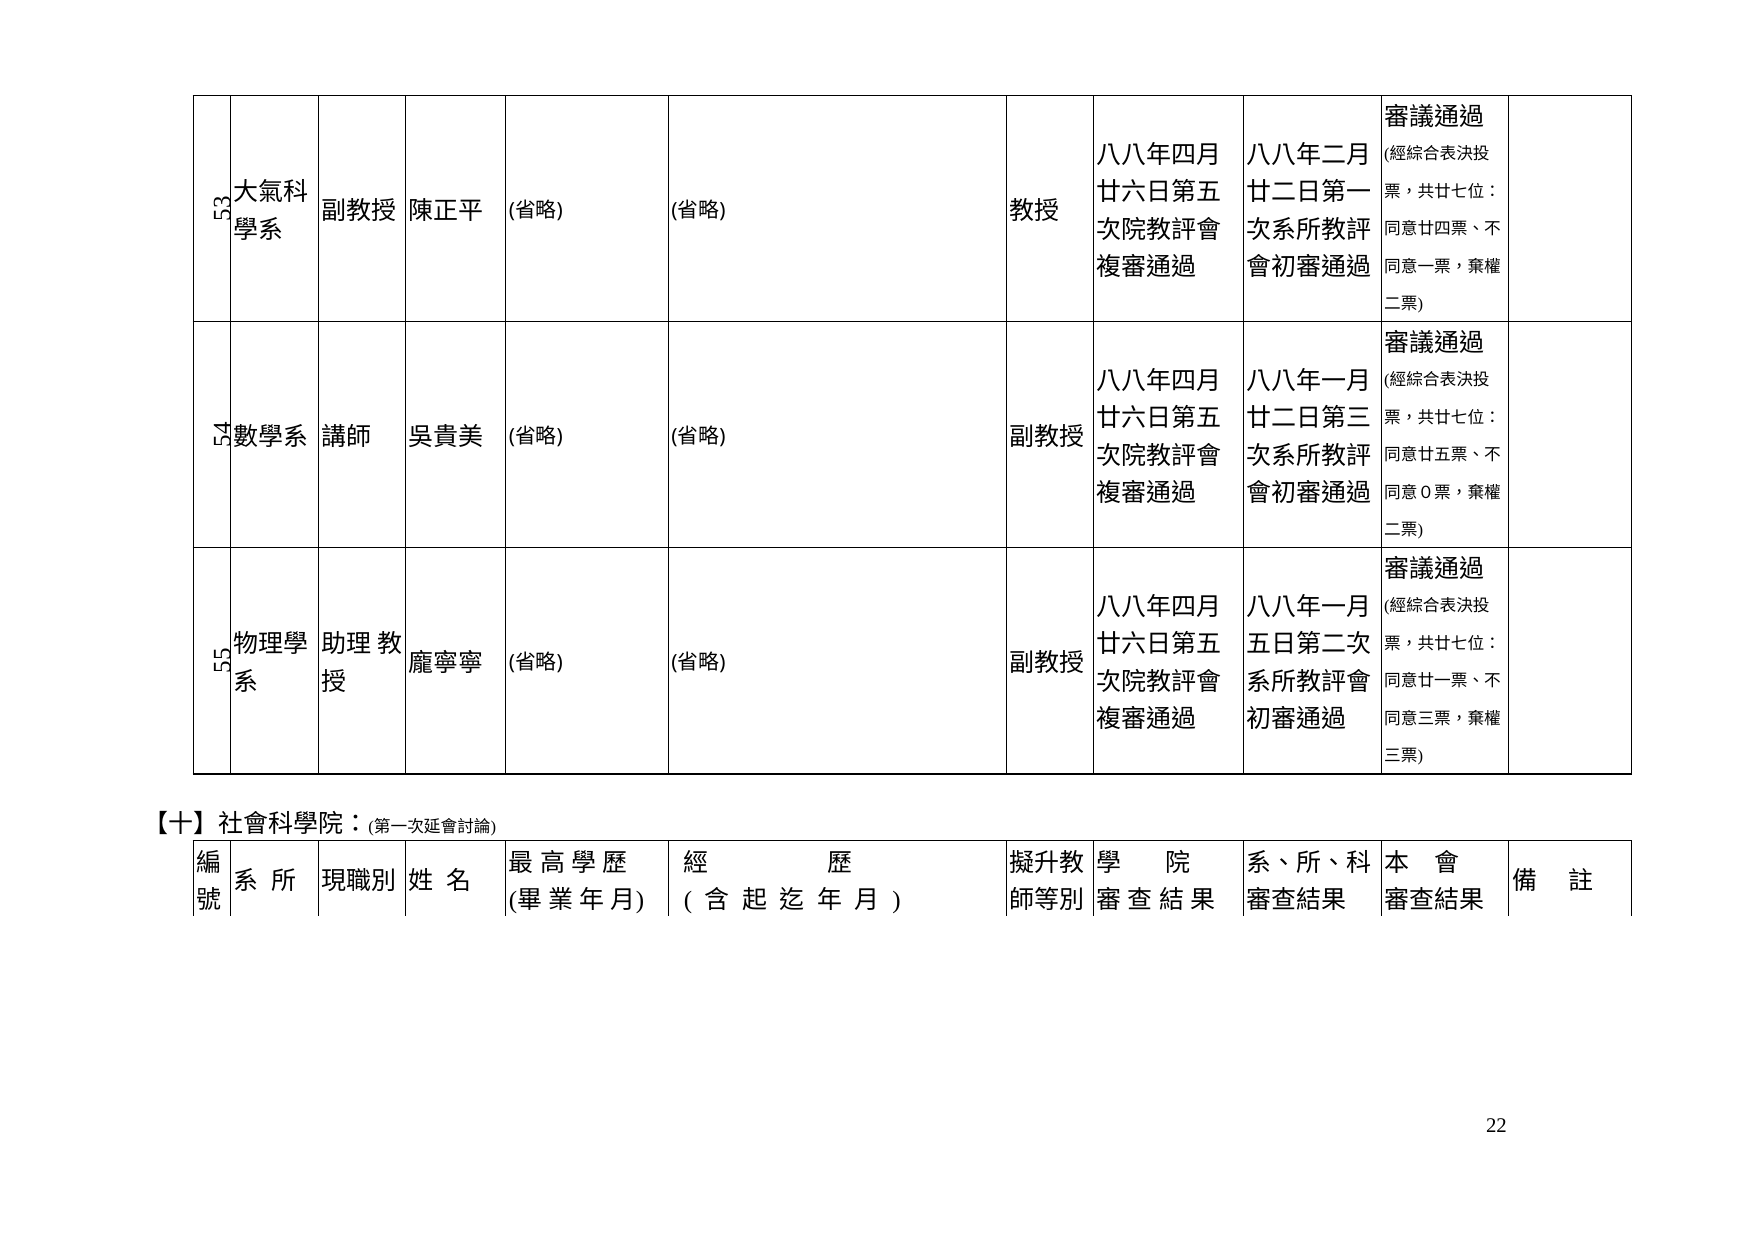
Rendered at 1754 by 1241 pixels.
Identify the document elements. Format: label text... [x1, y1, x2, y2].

table_cell 審議通過(經綜合表決投票，共廿七位：同意廿四票、不同意一票，棄權二票) [1382, 96, 1508, 321]
table_cell 擬升教師等別 [1007, 841, 1093, 916]
table_cell (省略) [669, 548, 1006, 773]
table_cell 八八年二月廿二日第一次系所教評會初審通過 [1244, 96, 1381, 321]
table_cell 【十】社會科學院：(第一次延會討論) [115, 773, 1632, 840]
table_cell 53 [194, 96, 230, 321]
table_cell 龐寧寧 [406, 548, 505, 773]
table_cell 物理學系 [231, 548, 318, 773]
table_cell 副教授 [1007, 548, 1093, 773]
table_cell 大氣科學系 [231, 96, 318, 321]
table_cell [1509, 96, 1631, 321]
table_cell (省略) [506, 96, 668, 321]
table_cell 55 [194, 548, 230, 773]
table_cell 助理 教授 [319, 548, 405, 773]
table_cell 副教授 [1007, 322, 1093, 547]
table_cell 本 會 審查結果 [1382, 841, 1508, 916]
table_cell 吳貴美 [406, 322, 505, 547]
table_cell (省略) [506, 548, 668, 773]
table_cell 編號 [194, 841, 230, 916]
table_cell 審議通過(經綜合表決投票，共廿七位：同意廿一票、不同意三票，棄權三票) [1382, 548, 1508, 773]
table_cell 數學系 [231, 322, 318, 547]
table_cell [115, 95, 193, 321]
table_cell 教授 [1007, 96, 1093, 321]
table_cell 八八年一月廿二日第三次系所教評會初審通過 [1244, 322, 1381, 547]
table_cell 系、所、科 審查結果 [1244, 841, 1381, 916]
table_cell 審議通過(經綜合表決投票，共廿七位：同意廿五票、不同意０票，棄權二票) [1382, 322, 1508, 547]
table_cell [115, 547, 193, 773]
table_cell (省略) [669, 96, 1006, 321]
table_cell 最 高 學 歷 (畢 業 年 月) [506, 841, 668, 916]
table_cell 學 院 審 查 結 果 [1094, 841, 1243, 916]
table_cell 姓 名 [406, 841, 505, 916]
table_cell 八八年四月廿六日第五次院教評會複審通過 [1094, 96, 1243, 321]
table_cell 八八年四月廿六日第五次院教評會複審通過 [1094, 548, 1243, 773]
table_cell 現職別 [319, 841, 405, 916]
table_cell [1509, 548, 1631, 773]
table_cell 副教授 [319, 96, 405, 321]
table_cell [115, 840, 193, 916]
table_cell (省略) [669, 322, 1006, 547]
table_cell 系 所 [231, 841, 318, 916]
table_cell [115, 321, 193, 547]
table_cell 備 註 [1509, 841, 1631, 916]
table_cell (省略) [506, 322, 668, 547]
table_cell 陳正平 [406, 96, 505, 321]
table_cell 經 歷 ( 含 起 迄 年 月 ) [669, 841, 1006, 916]
table_cell [1509, 322, 1631, 547]
table_cell 八八年四月廿六日第五次院教評會複審通過 [1094, 322, 1243, 547]
table_cell 54 [194, 322, 230, 547]
table_cell 講師 [319, 322, 405, 547]
table_cell 八八年一月五日第二次系所教評會初審通過 [1244, 548, 1381, 773]
